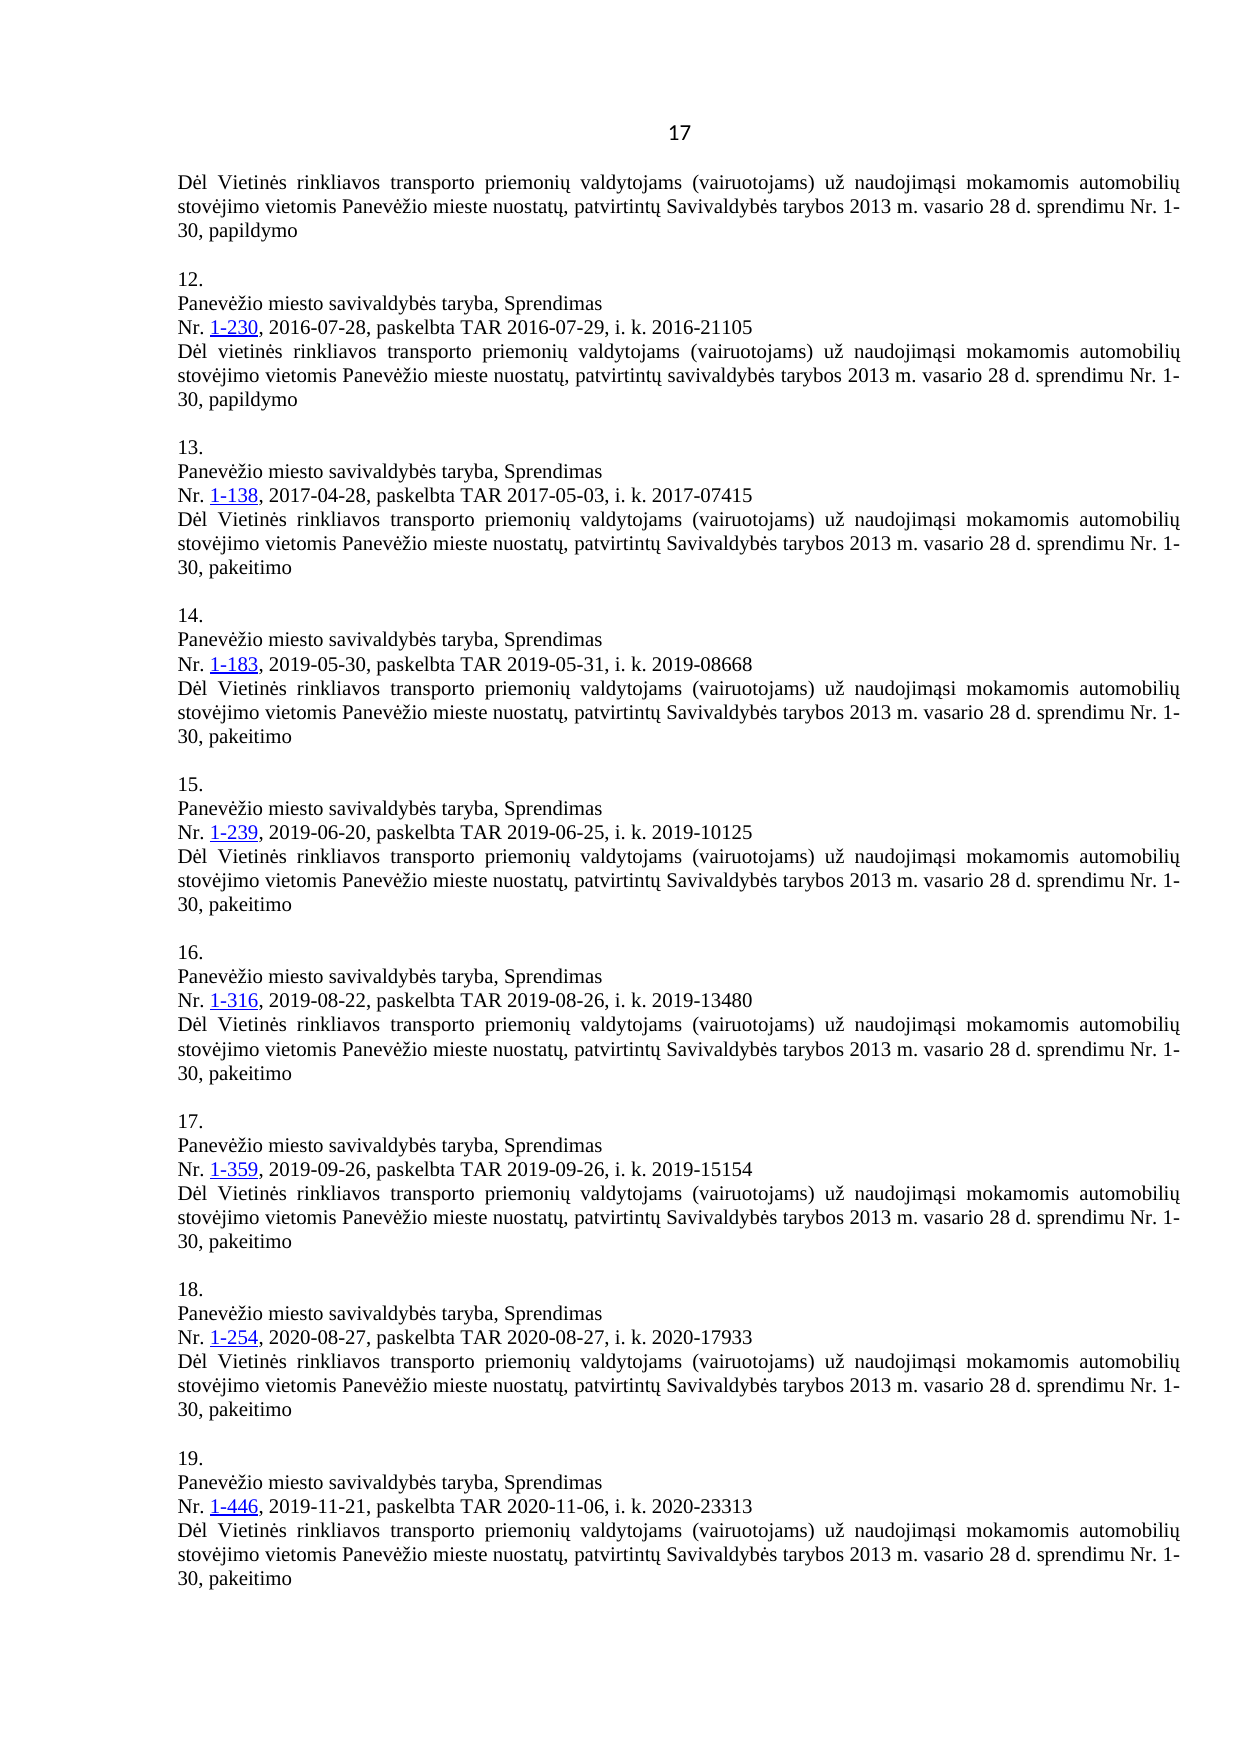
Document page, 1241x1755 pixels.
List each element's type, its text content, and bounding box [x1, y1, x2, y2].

text 19. [177, 1446, 1181, 1469]
text Dėl Vietinės rinkliavos transporto priemonių valdytojams (vairuotojams) už naudojimąsi mokamomis automobilių stovėjimo vietomis Panevėžio mieste nuostatų, patvirtintų Savivaldybės tarybos 2013 m. vasario 28 d. sprendimu Nr. 1-30, pakeitimo [177, 1012, 1181, 1084]
text Dėl Vietinės rinkliavos transporto priemonių valdytojams (vairuotojams) už naudojimąsi mokamomis automobilių stovėjimo vietomis Panevėžio mieste nuostatų, patvirtintų Savivaldybės tarybos 2013 m. vasario 28 d. sprendimu Nr. 1-30, pakeitimo [177, 1349, 1181, 1421]
text Nr. 1-239, 2019-06-20, paskelbta TAR 2019-06-25, i. k. 2019-10125 [177, 820, 1181, 844]
text Panevėžio miesto savivaldybės taryba, Sprendimas [177, 291, 1181, 314]
text Panevėžio miesto savivaldybės taryba, Sprendimas [177, 964, 1181, 988]
text Dėl vietinės rinkliavos transporto priemonių valdytojams (vairuotojams) už naudojimąsi mokamomis automobilių stovėjimo vietomis Panevėžio mieste nuostatų, patvirtintų savivaldybės tarybos 2013 m. vasario 28 d. sprendimu Nr. 1-30, papildymo [177, 339, 1181, 411]
text Dėl Vietinės rinkliavos transporto priemonių valdytojams (vairuotojams) už naudojimąsi mokamomis automobilių stovėjimo vietomis Panevėžio mieste nuostatų, patvirtintų Savivaldybės tarybos 2013 m. vasario 28 d. sprendimu Nr. 1-30, pakeitimo [177, 1181, 1181, 1253]
text Dėl Vietinės rinkliavos transporto priemonių valdytojams (vairuotojams) už naudojimąsi mokamomis automobilių stovėjimo vietomis Panevėžio mieste nuostatų, patvirtintų Savivaldybės tarybos 2013 m. vasario 28 d. sprendimu Nr. 1-30, pakeitimo [177, 844, 1181, 916]
text Nr. 1-183, 2019-05-30, paskelbta TAR 2019-05-31, i. k. 2019-08668 [177, 651, 1181, 676]
text 17. [177, 1109, 1181, 1133]
text 13. [177, 435, 1181, 459]
text 16. [177, 940, 1181, 964]
text Panevėžio miesto savivaldybės taryba, Sprendimas [177, 1133, 1181, 1157]
text Nr. 1-254, 2020-08-27, paskelbta TAR 2020-08-27, i. k. 2020-17933 [177, 1325, 1181, 1349]
text Nr. 1-359, 2019-09-26, paskelbta TAR 2019-09-26, i. k. 2019-15154 [177, 1157, 1181, 1181]
text Panevėžio miesto savivaldybės taryba, Sprendimas [177, 796, 1181, 820]
text Dėl Vietinės rinkliavos transporto priemonių valdytojams (vairuotojams) už naudojimąsi mokamomis automobilių stovėjimo vietomis Panevėžio mieste nuostatų, patvirtintų Savivaldybės tarybos 2013 m. vasario 28 d. sprendimu Nr. 1-30, pakeitimo [177, 676, 1181, 748]
text Dėl Vietinės rinkliavos transporto priemonių valdytojams (vairuotojams) už naudojimąsi mokamomis automobilių stovėjimo vietomis Panevėžio mieste nuostatų, patvirtintų Savivaldybės tarybos 2013 m. vasario 28 d. sprendimu Nr. 1-30, pakeitimo [177, 1518, 1181, 1590]
text Nr. 1-230, 2016-07-28, paskelbta TAR 2016-07-29, i. k. 2016-21105 [177, 314, 1181, 339]
text Dėl Vietinės rinkliavos transporto priemonių valdytojams (vairuotojams) už naudojimąsi mokamomis automobilių stovėjimo vietomis Panevėžio mieste nuostatų, patvirtintų Savivaldybės tarybos 2013 m. vasario 28 d. sprendimu Nr. 1-30, pakeitimo [177, 507, 1181, 579]
text 15. [177, 772, 1181, 796]
text Panevėžio miesto savivaldybės taryba, Sprendimas [177, 1469, 1181, 1494]
text 12. [177, 266, 1181, 291]
text 14. [177, 603, 1181, 627]
text Panevėžio miesto savivaldybės taryba, Sprendimas [177, 1301, 1181, 1325]
text 18. [177, 1277, 1181, 1301]
text Nr. 1-316, 2019-08-22, paskelbta TAR 2019-08-26, i. k. 2019-13480 [177, 988, 1181, 1012]
text Dėl Vietinės rinkliavos transporto priemonių valdytojams (vairuotojams) už naudojimąsi mokamomis automobilių stovėjimo vietomis Panevėžio mieste nuostatų, patvirtintų Savivaldybės tarybos 2013 m. vasario 28 d. sprendimu Nr. 1-30, papildymo [177, 170, 1181, 242]
text Panevėžio miesto savivaldybės taryba, Sprendimas [177, 459, 1181, 483]
text Panevėžio miesto savivaldybės taryba, Sprendimas [177, 627, 1181, 651]
text Nr. 1-138, 2017-04-28, paskelbta TAR 2017-05-03, i. k. 2017-07415 [177, 483, 1181, 507]
text Nr. 1-446, 2019-11-21, paskelbta TAR 2020-11-06, i. k. 2020-23313 [177, 1494, 1181, 1518]
